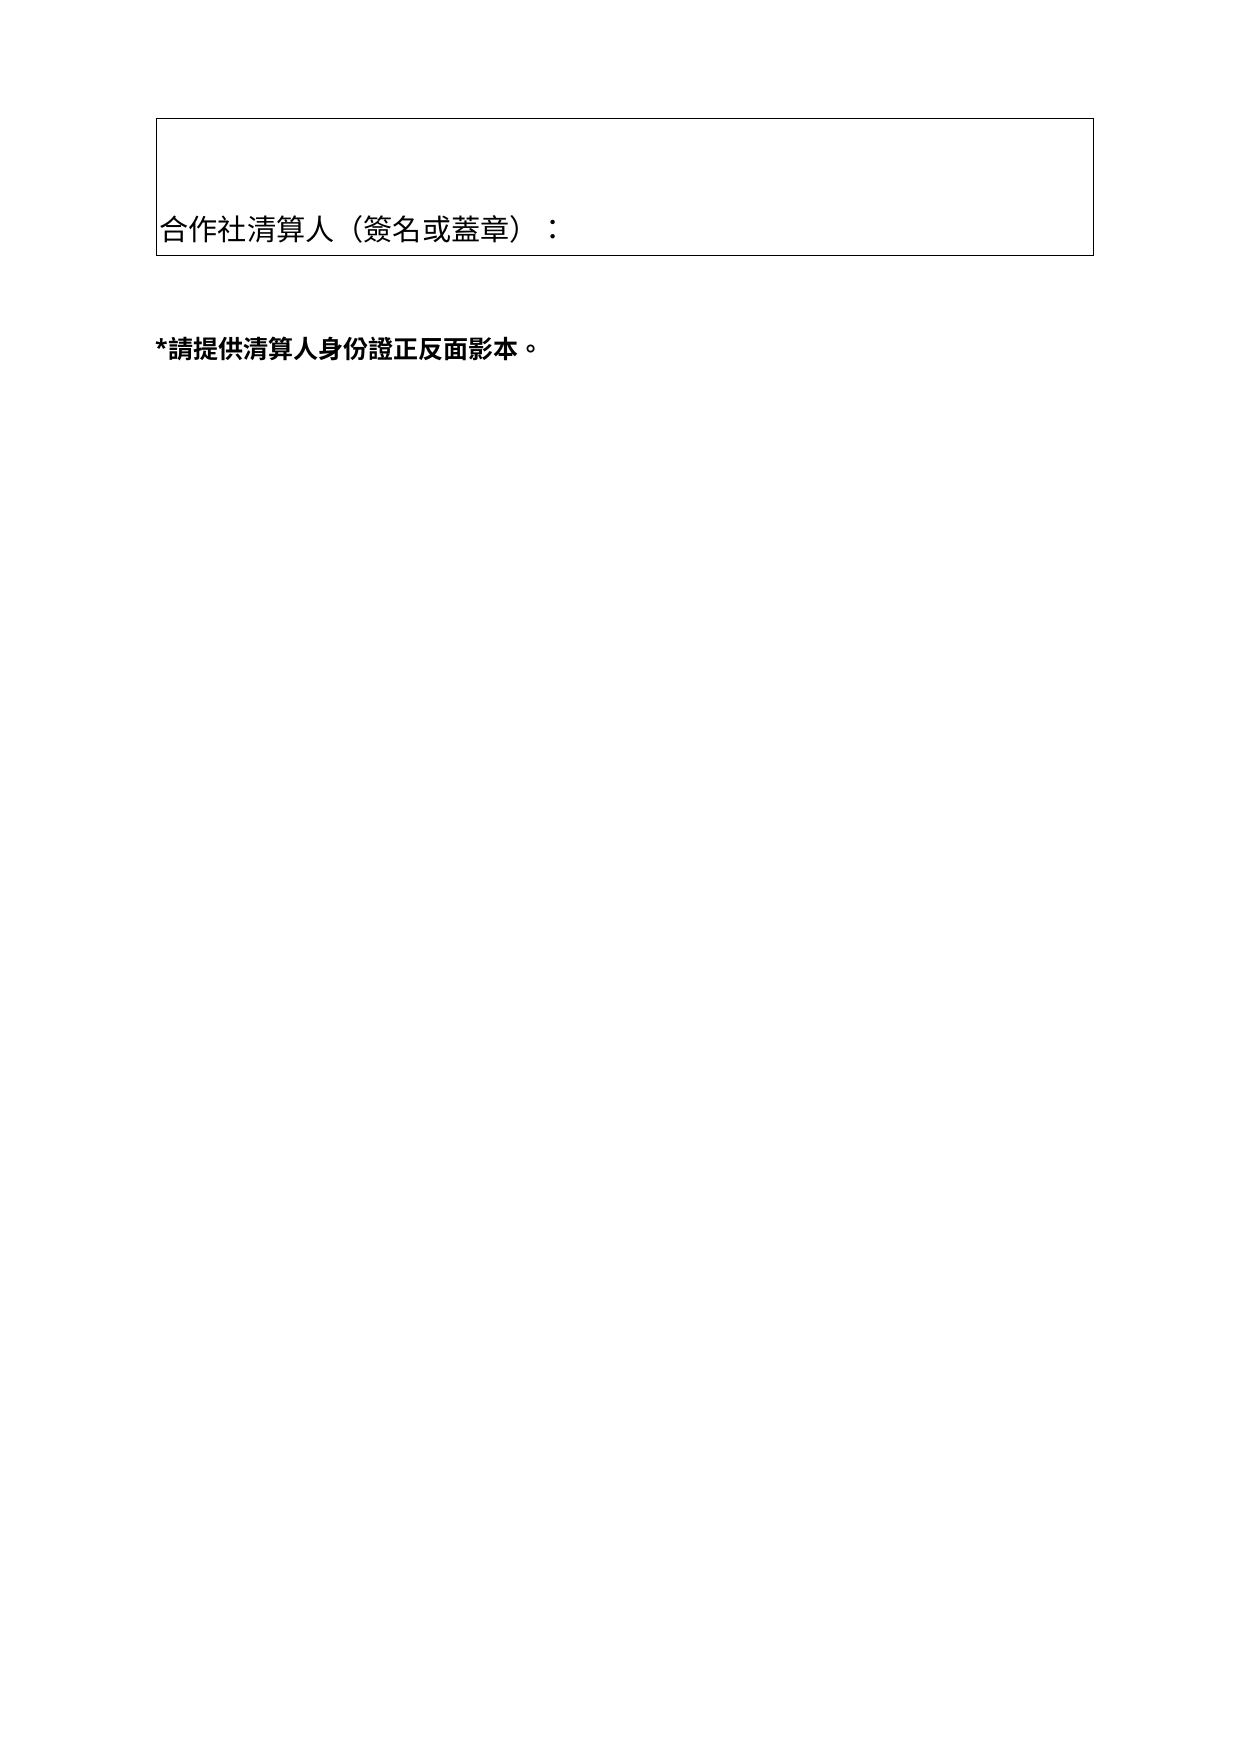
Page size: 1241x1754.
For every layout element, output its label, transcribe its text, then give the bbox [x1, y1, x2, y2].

text *請提供清算人身份證正反面影本。 [153, 306, 1092, 368]
table_cell 合作社清算人（簽名或蓋章）： [157, 119, 1093, 254]
